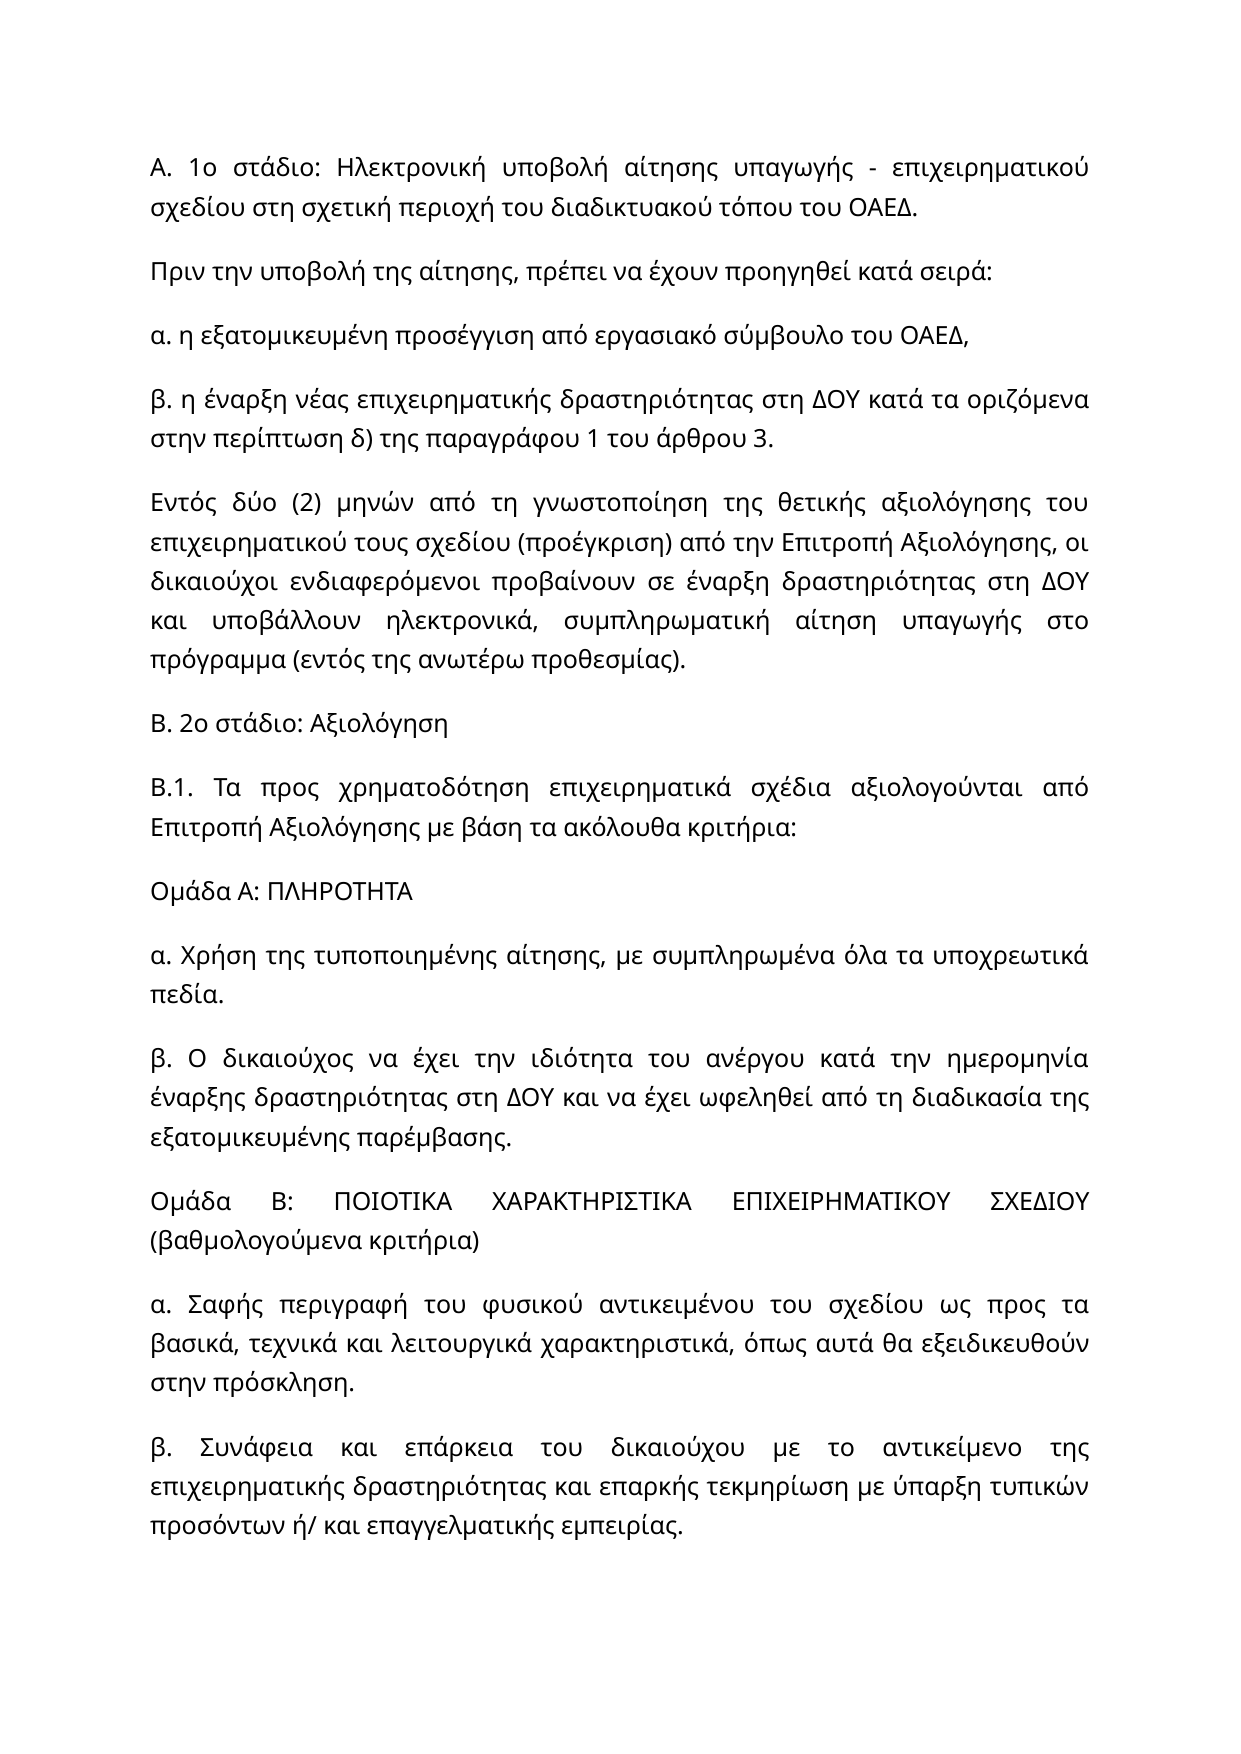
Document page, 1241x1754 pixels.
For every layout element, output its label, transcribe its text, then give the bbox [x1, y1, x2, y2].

text β. η έναρξη νέας επιχειρηματικής δραστηριότητας στη ΔΟΥ κατά τα οριζόμενα στην περίπτωση δ) της παραγράφου 1 του άρθρου 3. [150, 382, 1090, 455]
text Β.1. Τα προς χρηματοδότηση επιχειρηματικά σχέδια αξιολογούνται από Επιτροπή Αξιολόγησης με βάση τα ακόλουθα κριτήρια: [150, 770, 1090, 843]
text Β. 2ο στάδιο: Αξιολόγηση [150, 706, 1090, 740]
text Ομάδα Α: ΠΛΗΡΟΤΗΤΑ [150, 873, 1090, 907]
text α. η εξατομικευμένη προσέγγιση από εργασιακό σύμβουλο του ΟΑΕΔ, [150, 317, 1090, 352]
text Εντός δύο (2) μηνών από τη γνωστοποίηση της θετικής αξιολόγησης του επιχειρηματικού τους σχεδίου (προέγκριση) από την Επιτροπή Αξιολόγησης, οι δικαιούχοι ενδιαφερόμενοι προβαίνουν σε έναρξη δραστηριότητας στη ΔΟΥ και υποβάλλουν ηλεκτρονικά, συμπληρωματική αίτηση υπαγωγής στο πρόγραμμα (εντός της ανωτέρω προθεσμίας). [150, 485, 1090, 676]
text α. Χρήση της τυποποιημένης αίτησης, με συμπληρωμένα όλα τα υποχρεωτικά πεδία. [150, 937, 1090, 1011]
text Ομάδα Β: ΠΟΙΟΤΙΚΑ ΧΑΡΑΚΤΗΡΙΣΤΙΚΑ ΕΠΙΧΕΙΡΗΜΑΤΙΚΟΥ ΣΧΕΔΙΟΥ (βαθμολογούμενα κριτήρια) [150, 1183, 1090, 1257]
text Α. 1ο στάδιο: Ηλεκτρονική υποβολή αίτησης υπαγωγής - επιχειρηματικού σχεδίου στη σχετική περιοχή του διαδικτυακού τόπου του ΟΑΕΔ. [150, 150, 1090, 223]
text β. Συνάφεια και επάρκεια του δικαιούχου με το αντικείμενο της επιχειρηματικής δραστηριότητας και επαρκής τεκμηρίωση με ύπαρξη τυπικών προσόντων ή/ και επαγγελματικής εμπειρίας. [150, 1429, 1090, 1542]
text Πριν την υποβολή της αίτησης, πρέπει να έχουν προηγηθεί κατά σειρά: [150, 253, 1090, 287]
text α. Σαφής περιγραφή του φυσικού αντικειμένου του σχεδίου ως προς τα βασικά, τεχνικά και λειτουργικά χαρακτηριστικά, όπως αυτά θα εξειδικευθούν στην πρόσκληση. [150, 1287, 1090, 1399]
text β. Ο δικαιούχος να έχει την ιδιότητα του ανέργου κατά την ημερομηνία έναρξης δραστηριότητας στη ΔΟΥ και να έχει ωφεληθεί από τη διαδικασία της εξατομικευμένης παρέμβασης. [150, 1041, 1090, 1153]
